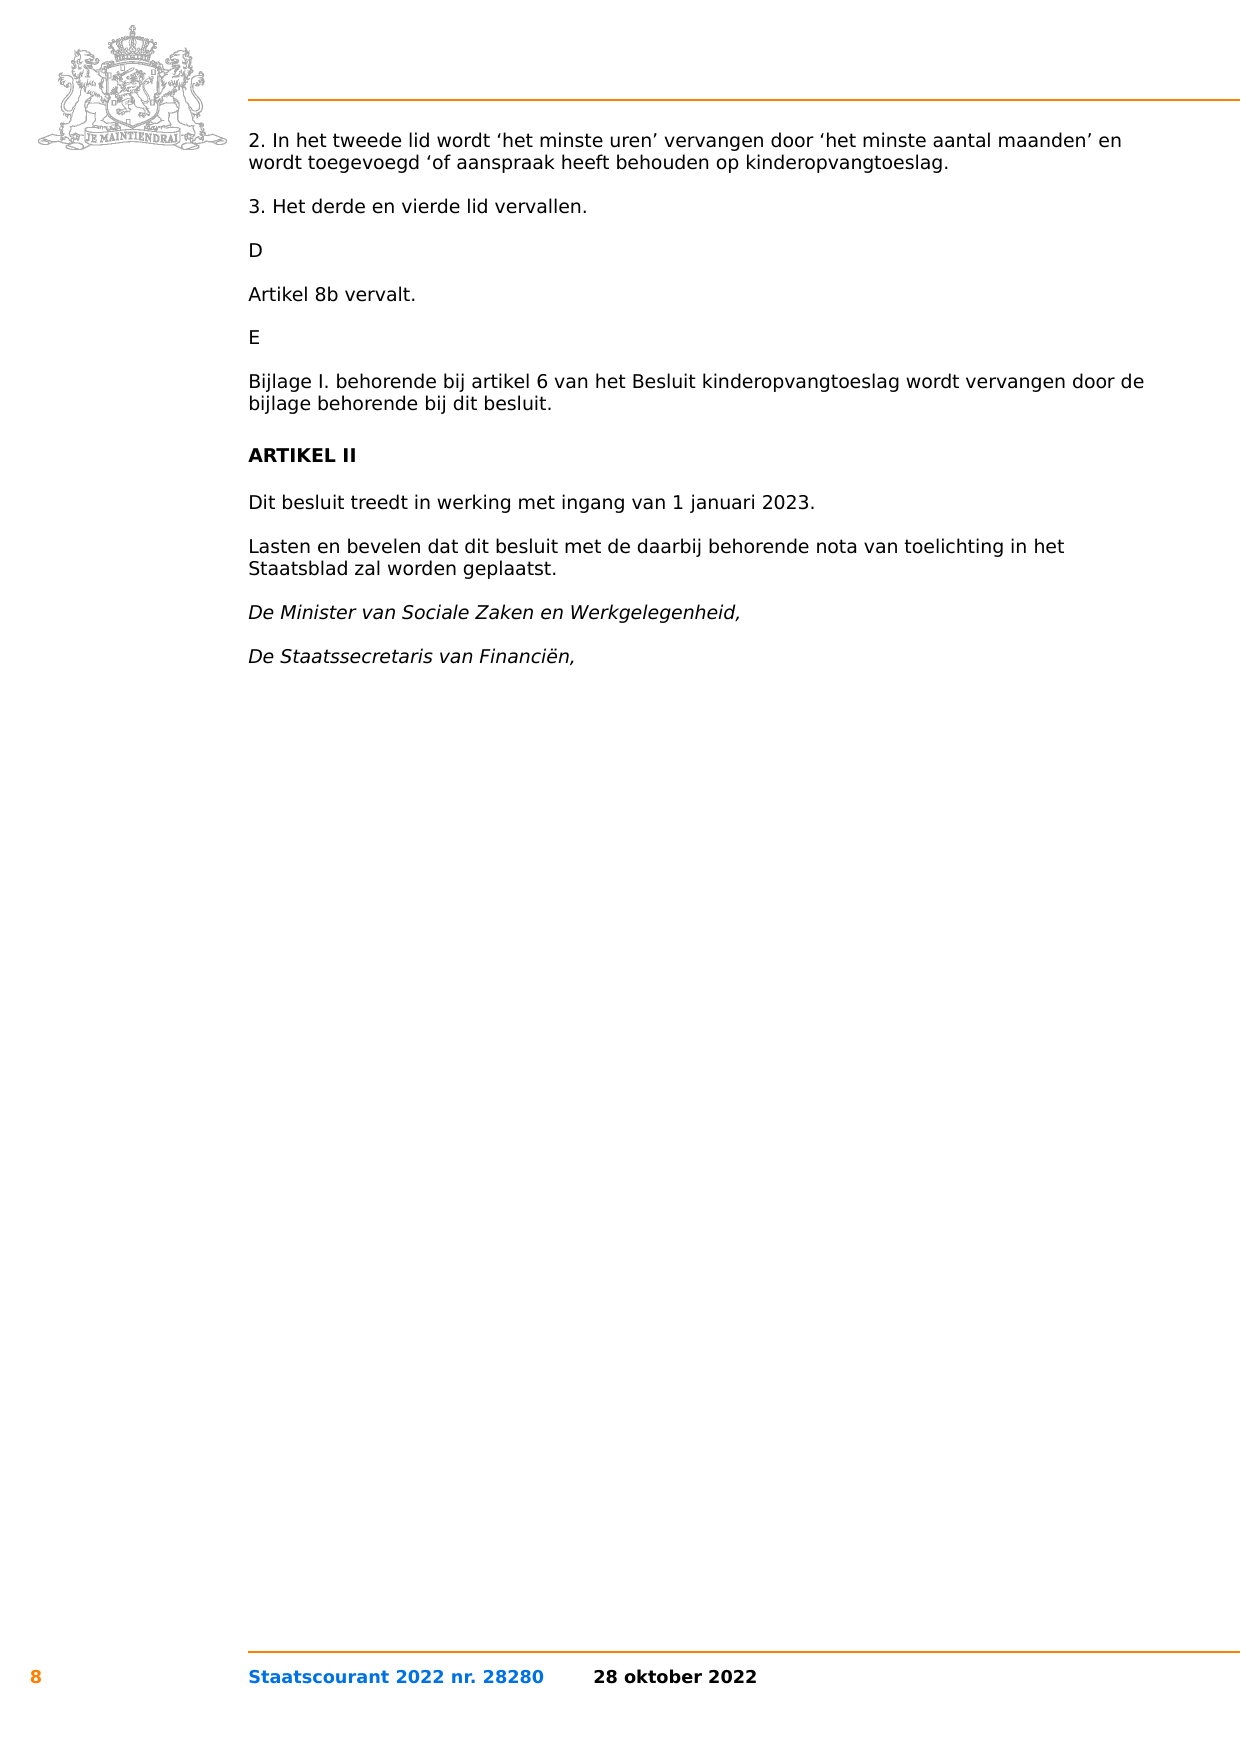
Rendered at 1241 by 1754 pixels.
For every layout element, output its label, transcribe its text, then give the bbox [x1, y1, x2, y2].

text E [248, 327, 1163, 349]
text Dit besluit treedt in werking met ingang van 1 januari 2023. [248, 492, 1163, 514]
text Lasten en bevelen dat dit besluit met de daarbij behorende nota van toelichting in het Staatsblad zal worden geplaatst. [248, 536, 1163, 580]
subtitle ARTIKEL II [248, 445, 1163, 467]
picture [38, 25, 227, 150]
text Bijlage I. behorende bij artikel 6 van het Besluit kinderopvangtoeslag wordt vervangen door de bijlage behorende bij dit besluit. [248, 371, 1163, 415]
text De Minister van Sociale Zaken en Werkgelegenheid, [248, 602, 1163, 624]
text 3. Het derde en vierde lid vervallen. [248, 196, 1163, 218]
text Artikel 8b vervalt. [248, 283, 1163, 305]
text 2. In het tweede lid wordt ‘het minste uren’ vervangen door ‘het minste aantal maanden’ en wordt toegevoegd ‘of aanspraak heeft behouden op kinderopvangtoeslag. [248, 130, 1163, 174]
text De Staatssecretaris van Financiën, [248, 646, 1163, 668]
text D [248, 239, 1163, 262]
